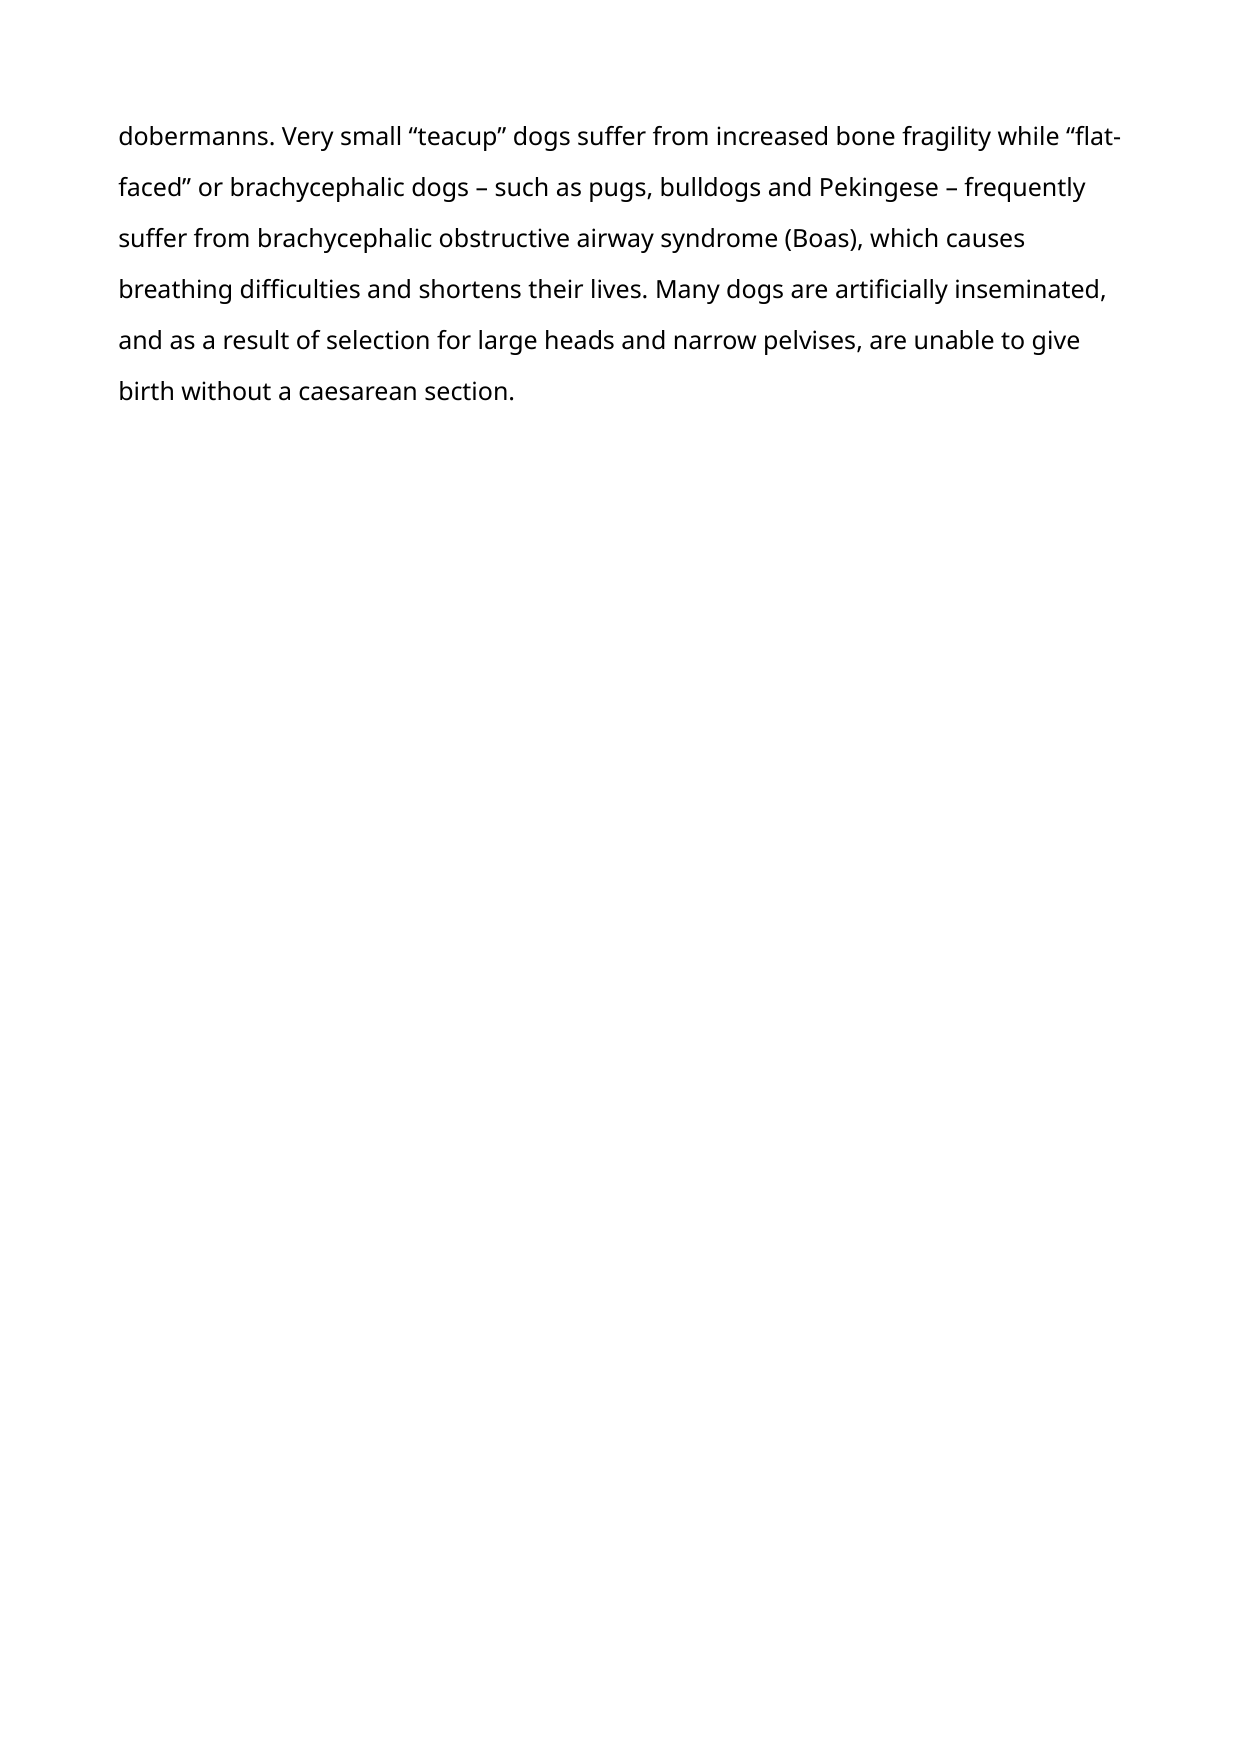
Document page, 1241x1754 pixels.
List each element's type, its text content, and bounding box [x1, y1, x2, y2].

text dobermanns. Very small “teacup” dogs suffer from increased bone fragility while “flat-faced” or brachycephalic dogs – such as pugs, bulldogs and Pekingese – frequently suffer from brachycephalic obstructive airway syndrome (Boas), which causes breathing difficulties and shortens their lives. Many dogs are artificially inseminated, and as a result of selection for large heads and narrow pelvises, are unable to give birth without a caesarean section. [118, 118, 1122, 407]
